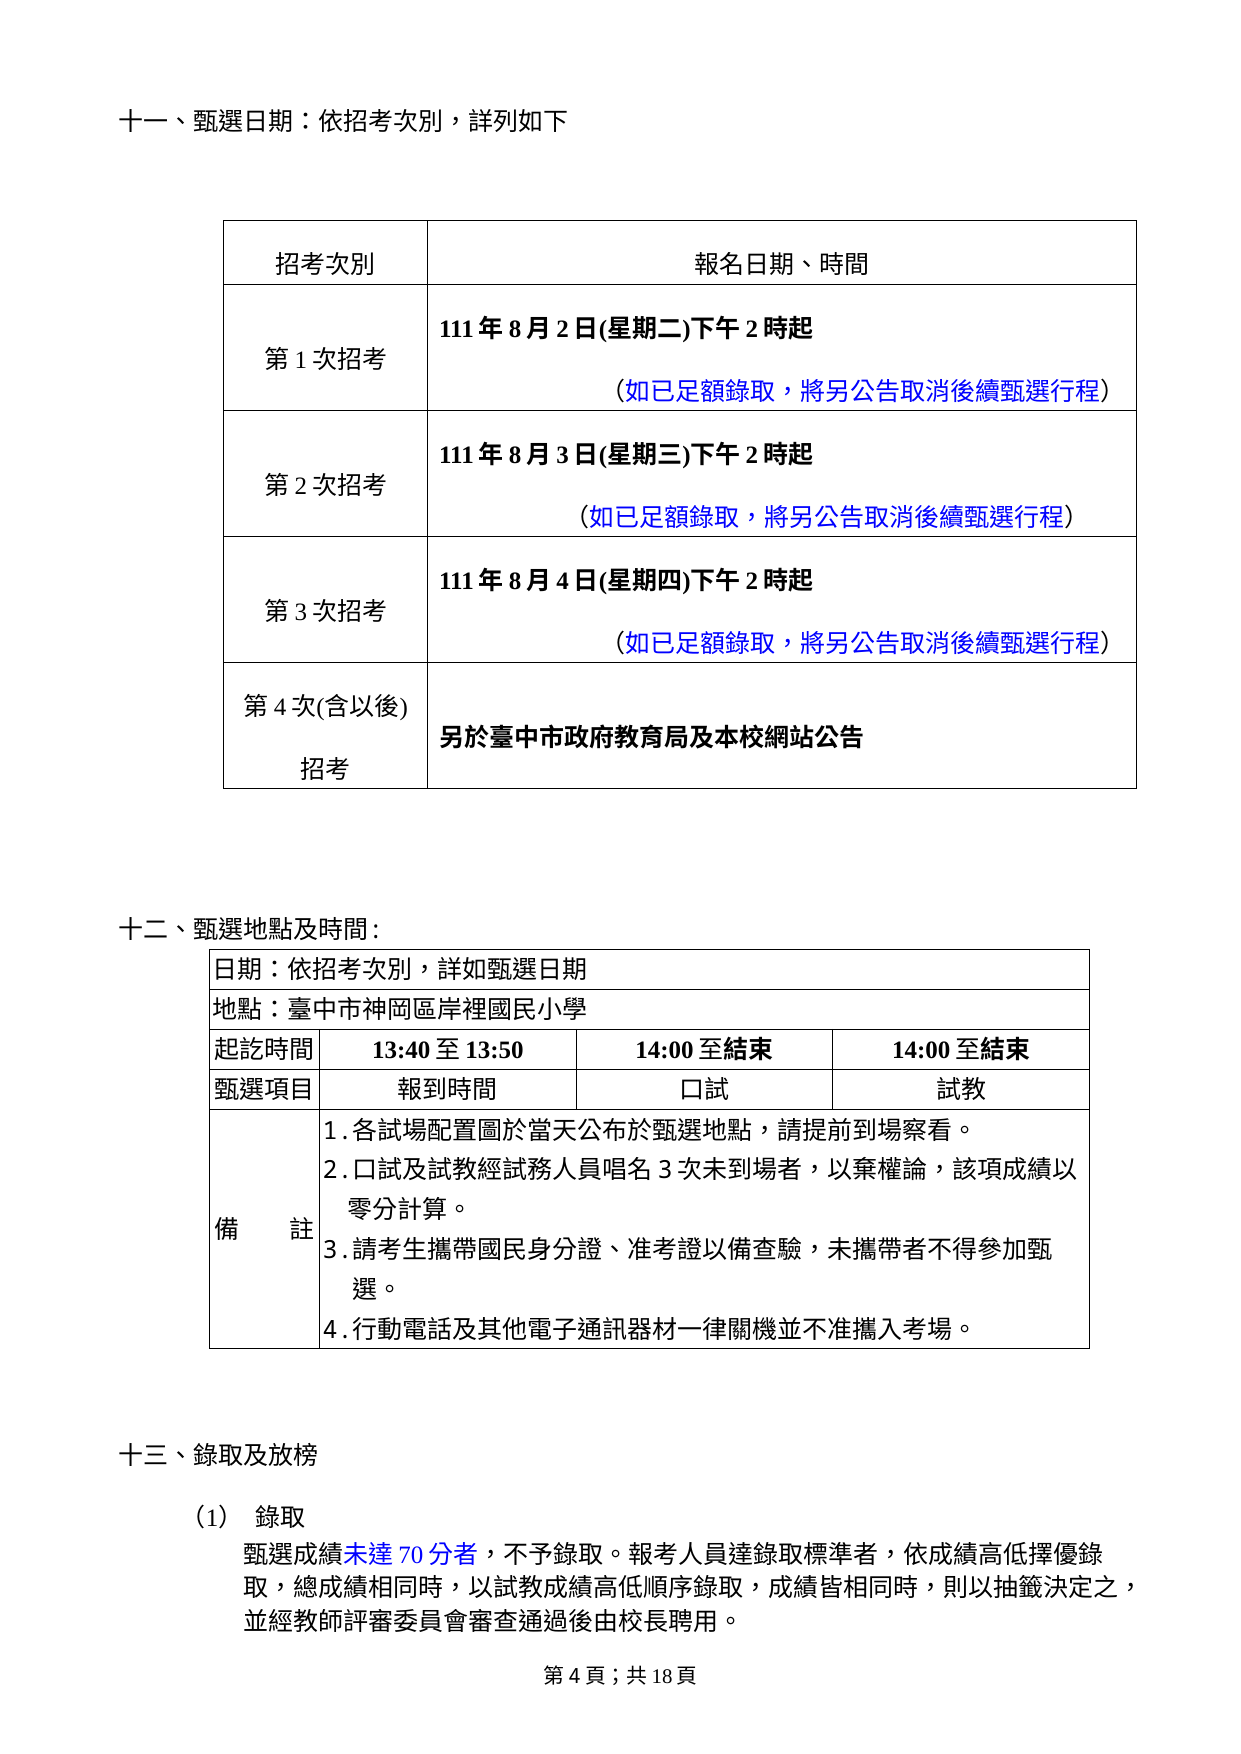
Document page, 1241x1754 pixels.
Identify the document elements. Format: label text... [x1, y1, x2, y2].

table_cell 13:40至13:50 [320, 1030, 576, 1069]
table_cell 報到時間 [320, 1070, 576, 1109]
text 十一、甄選日期：依招考次別，詳列如下 [118, 78, 1122, 141]
table_cell 第1次招考 [224, 285, 427, 410]
table_cell 另於臺中市政府教育局及本校網站公告 [428, 663, 1136, 788]
text 甄選成績未達70分者，不予錄取。報考人員達錄取標準者，依成績高低擇優錄取，總成績相同時，以試教成績高低順序錄取，成績皆相同時，則以抽籤決定之，並經教師評審委員會審查通過後由校長聘用。 [243, 1537, 1122, 1637]
text 十二、甄選地點及時間: [118, 886, 1122, 949]
table_cell 14:00至結束 [577, 1030, 832, 1069]
table_cell 試教 [833, 1070, 1089, 1109]
table_cell 1.各試場配置圖於當天公布於甄選地點，請提前到場察看。 2.口試及試教經試務人員唱名3次未到場者，以棄權論，該項成績以零分計算。 3.請考生攜帶國民身分證、准考證以備查驗，未攜帶者不得參加甄 選。 4.行動電話及其他電子通訊器材一律關機並不准攜入考場。 [320, 1110, 1089, 1348]
table_cell 起訖時間 [210, 1030, 319, 1069]
table_cell 第4次(含以後)招考 [224, 663, 427, 788]
table_cell 第2次招考 [224, 411, 427, 536]
table_cell 111年8月4日(星期四)下午2時起 （如已足額錄取，將另公告取消後續甄選行程） [428, 537, 1136, 662]
table_cell 口試 [577, 1070, 832, 1109]
table_cell 第3次招考 [224, 537, 427, 662]
table_header 日期：依招考次別，詳如甄選日期 [210, 950, 1089, 989]
table_cell 備 註 [210, 1110, 319, 1348]
table_cell 111年8月3日(星期三)下午2時起 （如已足額錄取，將另公告取消後續甄選行程） [428, 411, 1136, 536]
table_cell 甄選項目 [210, 1070, 319, 1109]
table_cell 111年8月2日(星期二)下午2時起 （如已足額錄取，將另公告取消後續甄選行程） [428, 285, 1136, 410]
table_cell 地點：臺中市神岡區岸裡國民小學 [210, 990, 1089, 1029]
table_header 報名日期、時間 [428, 221, 1136, 284]
list 錄取 [181, 1474, 1122, 1537]
text 十三、錄取及放榜 [118, 1412, 1122, 1474]
table_cell 14:00至結束 [833, 1030, 1089, 1069]
table_header 招考次別 [224, 221, 427, 284]
